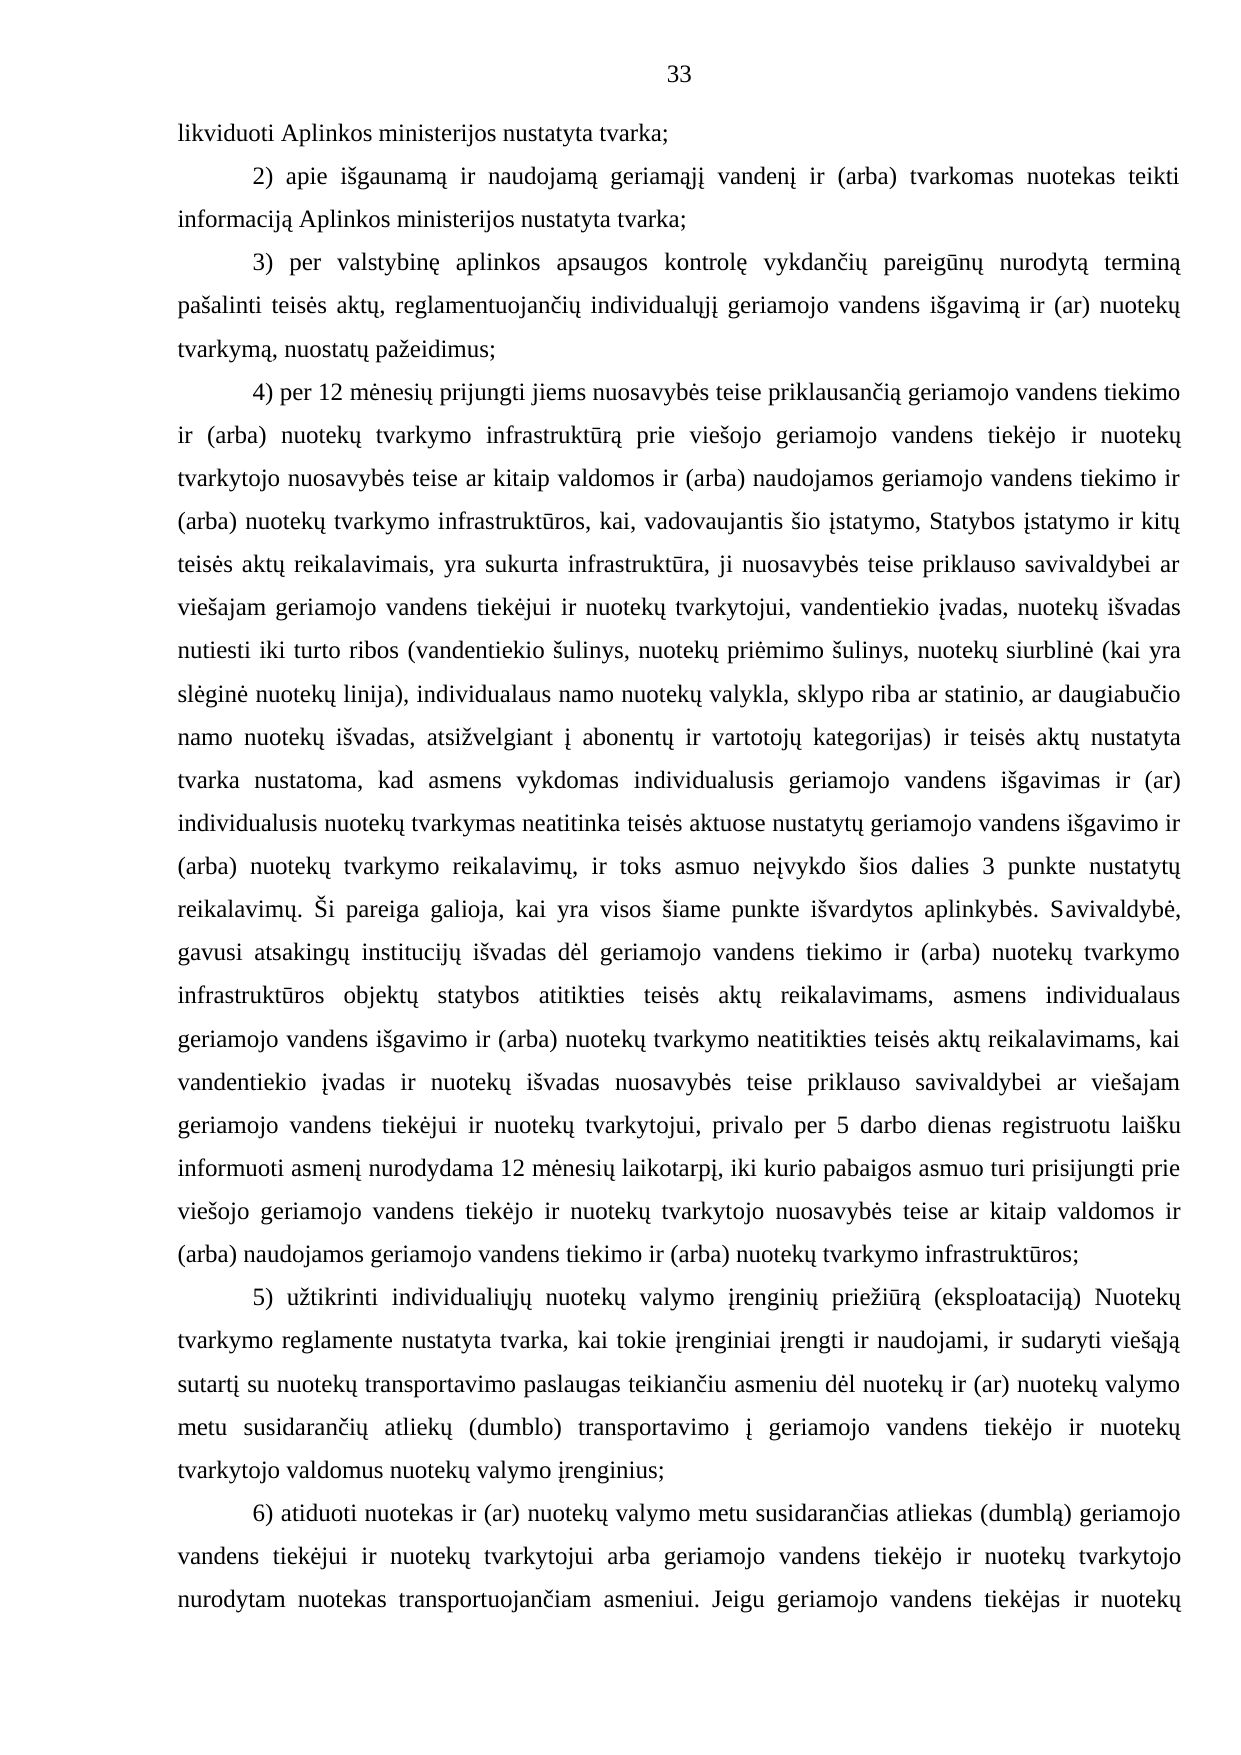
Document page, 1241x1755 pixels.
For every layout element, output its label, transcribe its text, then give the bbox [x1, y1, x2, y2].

text 3) per valstybinę aplinkos apsaugos kontrolę vykdančių pareigūnų nurodytą terminą pašalinti teisės aktų, reglamentuojančių individualųjį geriamojo vandens išgavimą ir (ar) nuotekų tvarkymą, nuostatų pažeidimus; [177, 247, 1181, 362]
text 2) apie išgaunamą ir naudojamą geriamąjį vandenį ir (arba) tvarkomas nuotekas teikti informaciją Aplinkos ministerijos nustatyta tvarka; [177, 161, 1181, 233]
text 5) užtikrinti individualiųjų nuotekų valymo įrenginių priežiūrą (eksploataciją) Nuotekų tvarkymo reglamente nustatyta tvarka, kai tokie įrenginiai įrengti ir naudojami, ir sudaryti viešąją sutartį su nuotekų transportavimo paslaugas teikiančiu asmeniu dėl nuotekų ir (ar) nuotekų valymo metu susidarančių atliekų (dumblo) transportavimo į geriamojo vandens tiekėjo ir nuotekų tvarkytojo valdomus nuotekų valymo įrenginius; [177, 1282, 1181, 1484]
text likviduoti Aplinkos ministerijos nustatyta tvarka; [177, 118, 1181, 147]
text 4) per 12 mėnesių prijungti jiems nuosavybės teise priklausančią geriamojo vandens tiekimo ir (arba) nuotekų tvarkymo infrastruktūrą prie viešojo geriamojo vandens tiekėjo ir nuotekų tvarkytojo nuosavybės teise ar kitaip valdomos ir (arba) naudojamos geriamojo vandens tiekimo ir (arba) nuotekų tvarkymo infrastruktūros, kai, vadovaujantis šio įstatymo, Statybos įstatymo ir kitų teisės aktų reikalavimais, yra sukurta infrastruktūra, ji nuosavybės teise priklauso savivaldybei ar viešajam geriamojo vandens tiekėjui ir nuotekų tvarkytojui, vandentiekio įvadas, nuotekų išvadas nutiesti iki turto ribos (vandentiekio šulinys, nuotekų priėmimo šulinys, nuotekų siurblinė (kai yra slėginė nuotekų linija), individualaus namo nuotekų valykla, sklypo riba ar statinio, ar daugiabučio namo nuotekų išvadas, atsižvelgiant į abonentų ir vartotojų kategorijas) ir teisės aktų nustatyta tvarka nustatoma, kad asmens vykdomas individualusis geriamojo vandens išgavimas ir (ar) individualusis nuotekų tvarkymas neatitinka teisės aktuose nustatytų geriamojo vandens išgavimo ir (arba) nuotekų tvarkymo reikalavimų, ir toks asmuo neįvykdo šios dalies 3 punkte nustatytų reikalavimų. Ši pareiga galioja, kai yra visos šiame punkte išvardytos aplinkybės. Savivaldybė, gavusi atsakingų institucijų išvadas dėl geriamojo vandens tiekimo ir (arba) nuotekų tvarkymo infrastruktūros objektų statybos atitikties teisės aktų reikalavimams, asmens individualaus geriamojo vandens išgavimo ir (arba) nuotekų tvarkymo neatitikties teisės aktų reikalavimams, kai vandentiekio įvadas ir nuotekų išvadas nuosavybės teise priklauso savivaldybei ar viešajam geriamojo vandens tiekėjui ir nuotekų tvarkytojui, privalo per 5 darbo dienas registruotu laišku informuoti asmenį nurodydama 12 mėnesių laikotarpį, iki kurio pabaigos asmuo turi prisijungti prie viešojo geriamojo vandens tiekėjo ir nuotekų tvarkytojo nuosavybės teise ar kitaip valdomos ir (arba) naudojamos geriamojo vandens tiekimo ir (arba) nuotekų tvarkymo infrastruktūros; [177, 377, 1181, 1268]
text 6) atiduoti nuotekas ir (ar) nuotekų valymo metu susidarančias atliekas (dumblą) geriamojo vandens tiekėjui ir nuotekų tvarkytojui arba geriamojo vandens tiekėjo ir nuotekų tvarkytojo nurodytam nuotekas transportuojančiam asmeniui. Jeigu geriamojo vandens tiekėjas ir nuotekų [177, 1498, 1181, 1613]
